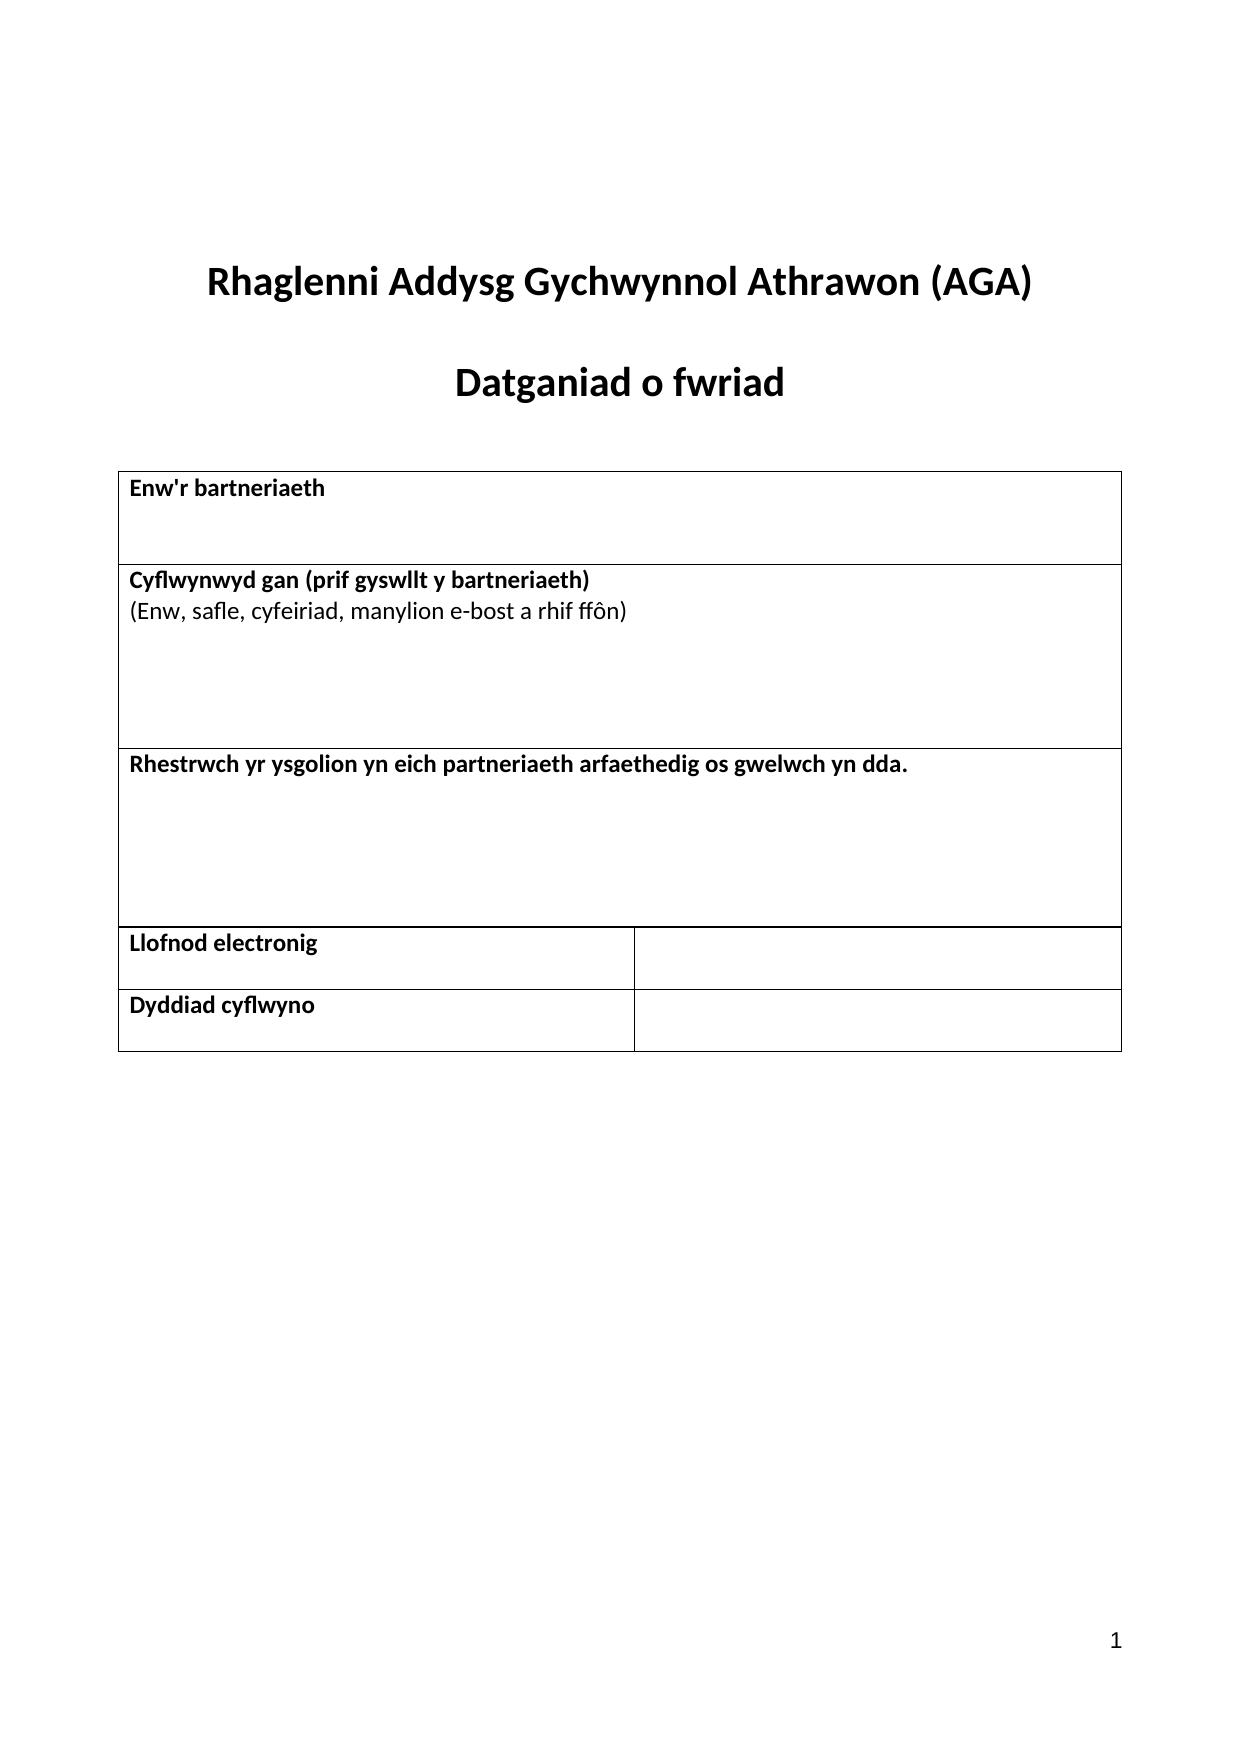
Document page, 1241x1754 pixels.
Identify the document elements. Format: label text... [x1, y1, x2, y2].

table_cell [635, 990, 1121, 1051]
table_cell [635, 928, 1121, 988]
text Rhaglenni Addysg Gychwynnol Athrawon (AGA) [118, 255, 1122, 306]
table_cell Cyflwynwyd gan (prif gyswllt y bartneriaeth) (Enw, safle, cyfeiriad, manylion e-bost a rhif ffôn) [119, 565, 1121, 748]
table_cell Dyddiad cyflwyno [119, 990, 634, 1051]
table_cell Llofnod electronig [119, 928, 634, 988]
text Datganiad o fwriad [118, 356, 1122, 407]
table_cell Rhestrwch yr ysgolion yn eich partneriaeth arfaethedig os gwelwch yn dda. [119, 749, 1121, 926]
table_header Enw'r bartneriaeth [119, 472, 1121, 563]
